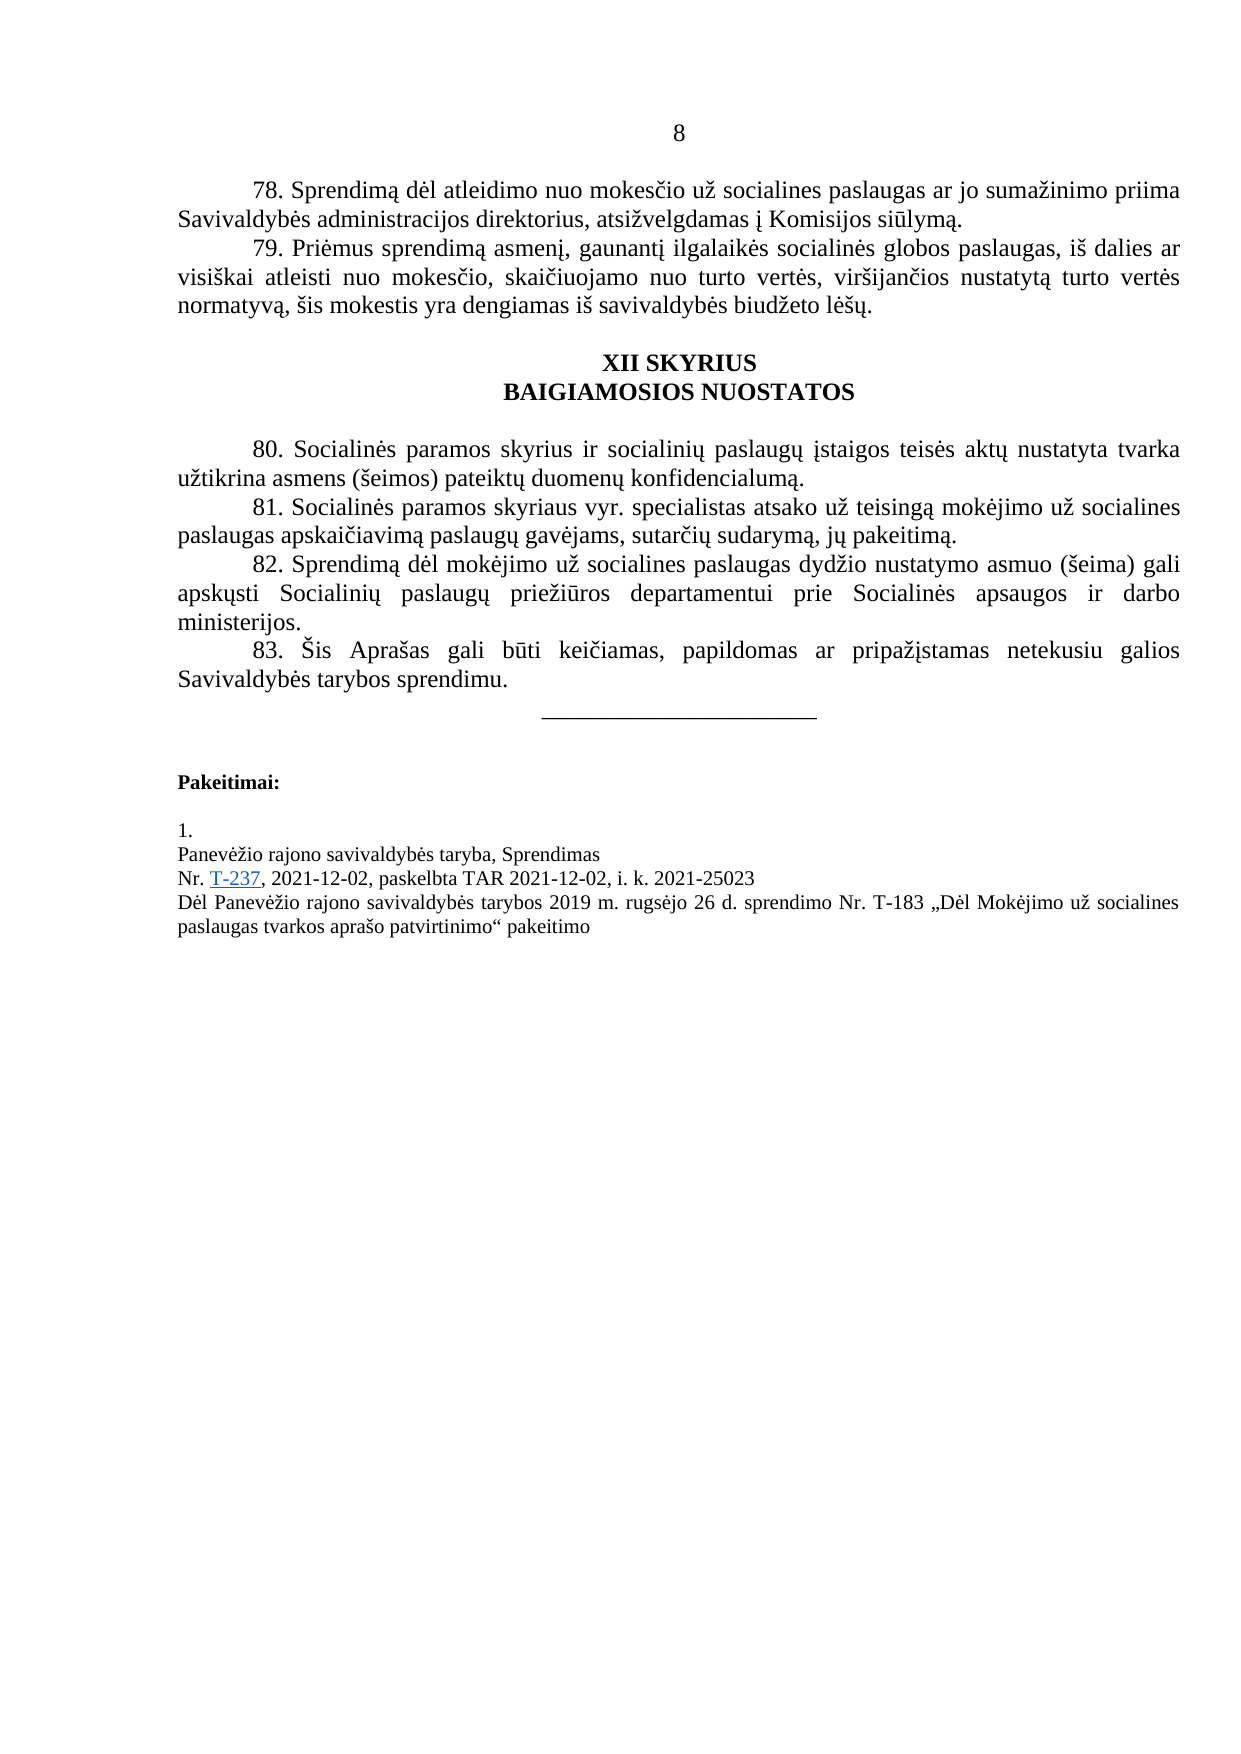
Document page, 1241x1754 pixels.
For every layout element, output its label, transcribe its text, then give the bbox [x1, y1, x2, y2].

text Dėl Panevėžio rajono savivaldybės tarybos 2019 m. rugsėjo 26 d. sprendimo Nr. T-183 „Dėl Mokėjimo už socialines paslaugas tvarkos aprašo patvirtinimo“ pakeitimo [177, 890, 1181, 938]
text ______________________ [177, 693, 1181, 722]
text XII SKYRIUS [177, 348, 1181, 377]
text 80. Socialinės paramos skyrius ir socialinių paslaugų įstaigos teisės aktų nustatyta tvarka užtikrina asmens (šeimos) pateiktų duomenų konfidencialumą. [177, 434, 1181, 492]
text Nr. T-237, 2021-12-02, paskelbta TAR 2021-12-02, i. k. 2021-25023 [177, 866, 1181, 890]
text Pakeitimai: [177, 770, 1181, 794]
text Panevėžio rajono savivaldybės taryba, Sprendimas [177, 842, 1181, 866]
text 83. Šis Aprašas gali būti keičiamas, papildomas ar pripažįstamas netekusiu galios Savivaldybės tarybos sprendimu. [177, 636, 1181, 693]
text 79. Priėmus sprendimą asmenį, gaunantį ilgalaikės socialinės globos paslaugas, iš dalies ar visiškai atleisti nuo mokesčio, skaičiuojamo nuo turto vertės, viršijančios nustatytą turto vertės normatyvą, šis mokestis yra dengiamas iš savivaldybės biudžeto lėšų. [177, 233, 1181, 319]
text 82. Sprendimą dėl mokėjimo už socialines paslaugas dydžio nustatymo asmuo (šeima) gali apskųsti Socialinių paslaugų priežiūros departamentui prie Socialinės apsaugos ir darbo ministerijos. [177, 549, 1181, 636]
text 1. [177, 818, 1181, 842]
text 81. Socialinės paramos skyriaus vyr. specialistas atsako už teisingą mokėjimo už socialines paslaugas apskaičiavimą paslaugų gavėjams, sutarčių sudarymą, jų pakeitimą. [177, 492, 1181, 549]
text 78. Sprendimą dėl atleidimo nuo mokesčio už socialines paslaugas ar jo sumažinimo priima Savivaldybės administracijos direktorius, atsižvelgdamas į Komisijos siūlymą. [177, 176, 1181, 233]
text BAIGIAMOSIOS NUOSTATOS [177, 377, 1181, 406]
